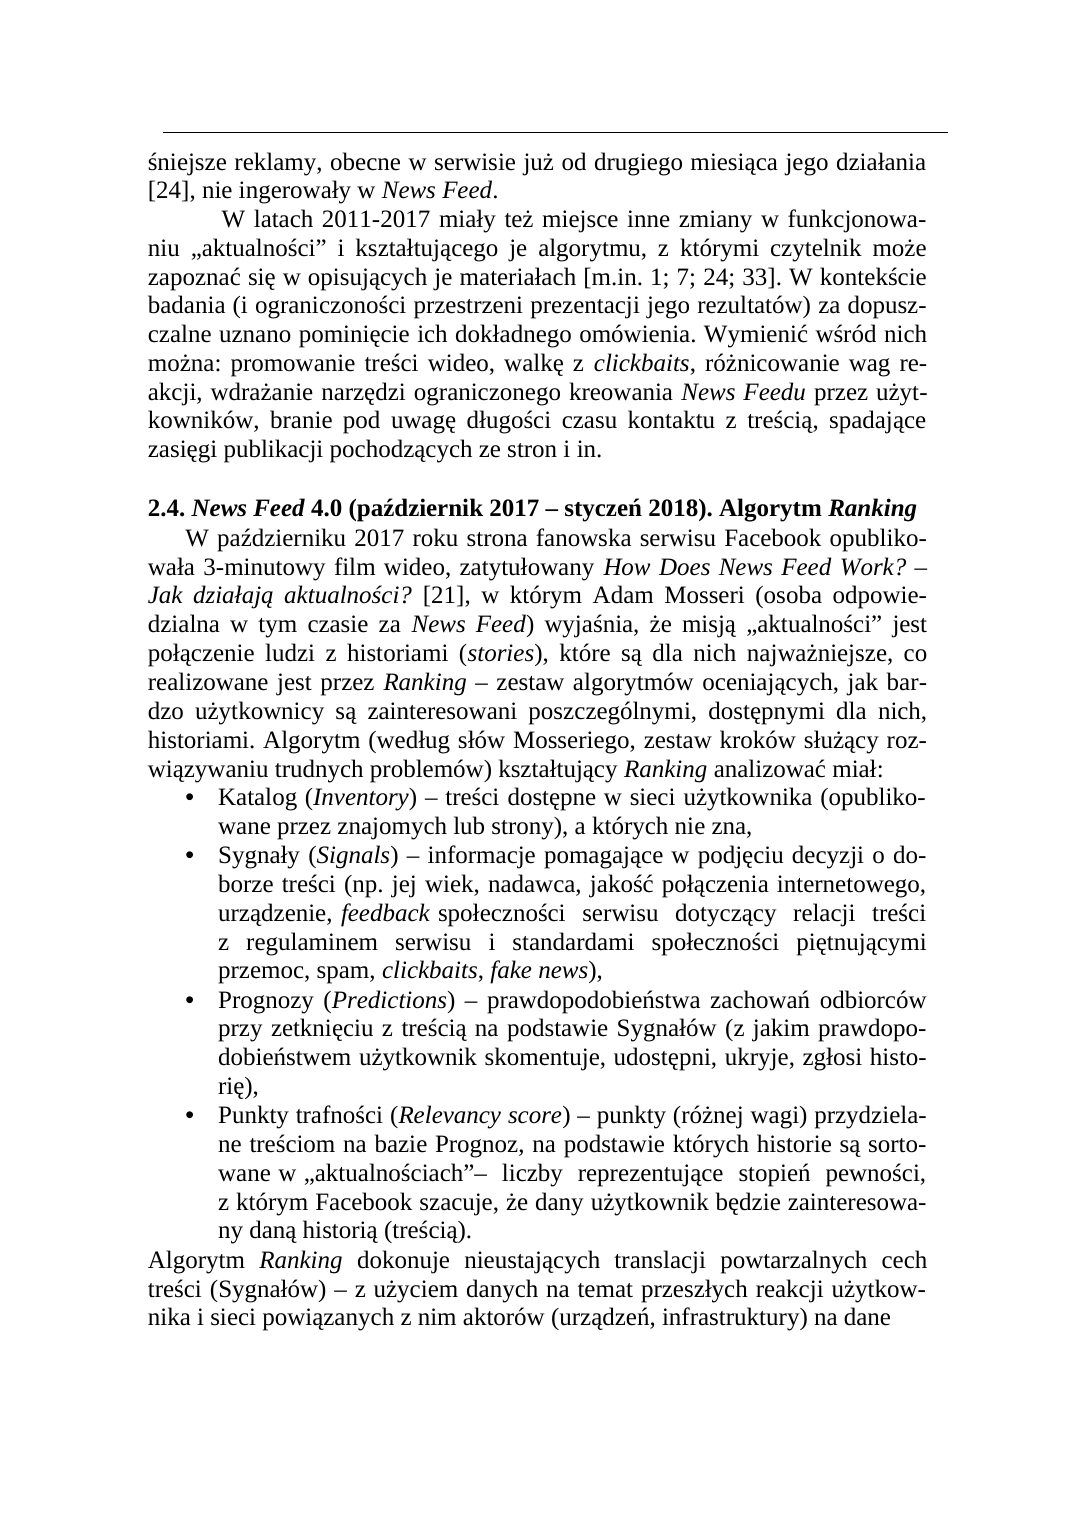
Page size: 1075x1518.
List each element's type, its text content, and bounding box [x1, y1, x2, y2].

list Sygnały (Signals) – informacje pomagające w podjęciu decyzji o do- borze treści (np. jej wiek, nadawca, jakość połączenia internetowego, urządzenie, feedback społeczności serwisu dotyczący relacji treści z regulaminem serwisu i standardami społeczności piętnującymi przemoc, spam, clickbaits, fake news), [185, 840, 927, 984]
list Prognozy (Predictions) – prawdopodobieństwa zachowań odbiorców przy zetknięciu z treścią na podstawie Sygnałów (z jakim prawdopo- dobieństwem użytkownik skomentuje, udostępni, ukryje, zgłosi histo- rię), [185, 985, 927, 1100]
text Algorytm Ranking dokonuje nieustających translacji powtarzalnych cech treści (Sygnałów) – z użyciem danych na temat przeszłych reakcji użytkow- nika i sieci powiązanych z nim aktorów (urządzeń, infrastruktury) na dane [148, 1245, 927, 1331]
text W październiku 2017 roku strona fanowska serwisu Facebook opubliko- wała 3-minutowy film wideo, zatytułowany How Does News Feed Work? – Jak działają aktualności? [21], w którym Adam Mosseri (osoba odpowie- dzialna w tym czasie za News Feed) wyjaśnia, że misją „aktualności” jest połączenie ludzi z historiami (stories), które są dla nich najważniejsze, co realizowane jest przez Ranking – zestaw algorytmów oceniających, jak bar- dzo użytkownicy są zainteresowani poszczególnymi, dostępnymi dla nich, historiami. Algorytm (według słów Mosseriego, zestaw kroków służący roz- wiązywaniu trudnych problemów) kształtujący Ranking analizować miał: [148, 523, 927, 783]
list Katalog (Inventory) – treści dostępne w sieci użytkownika (opubliko- [185, 783, 941, 811]
text śniejsze reklamy, obecne w serwisie już od drugiego miesiąca jego działania [24], nie ingerowały w News Feed. [148, 147, 927, 204]
list News Feed 4.0 (październik 2017 – styczeń 2018). Algorytm Ranking [148, 494, 941, 523]
list Punkty trafności (Relevancy score) – punkty (różnej wagi) przydziela- ne treściom na bazie Prognoz, na podstawie których historie są sorto- wane w „aktualnościach”– liczby reprezentujące stopień pewności, z którym Facebook szacuje, że dany użytkownik będzie zainteresowa- ny daną historią (treścią). [185, 1100, 927, 1244]
text W latach 2011-2017 miały też miejsce inne zmiany w funkcjonowa- niu „aktualności” i kształtującego je algorytmu, z którymi czytelnik może zapoznać się w opisujących je materiałach [m.in. 1; 7; 24; 33]. W kontekście badania (i ograniczoności przestrzeni prezentacji jego rezultatów) za dopusz- czalne uznano pominięcie ich dokładnego omówienia. Wymienić wśród nich można: promowanie treści wideo, walkę z clickbaits, różnicowanie wag re- akcji, wdrażanie narzędzi ograniczonego kreowania News Feedu przez użyt- kowników, branie pod uwagę długości czasu kontaktu z treścią, spadające zasięgi publikacji pochodzących ze stron i in. [148, 204, 927, 463]
text wane przez znajomych lub strony), a których nie zna, [218, 811, 941, 840]
